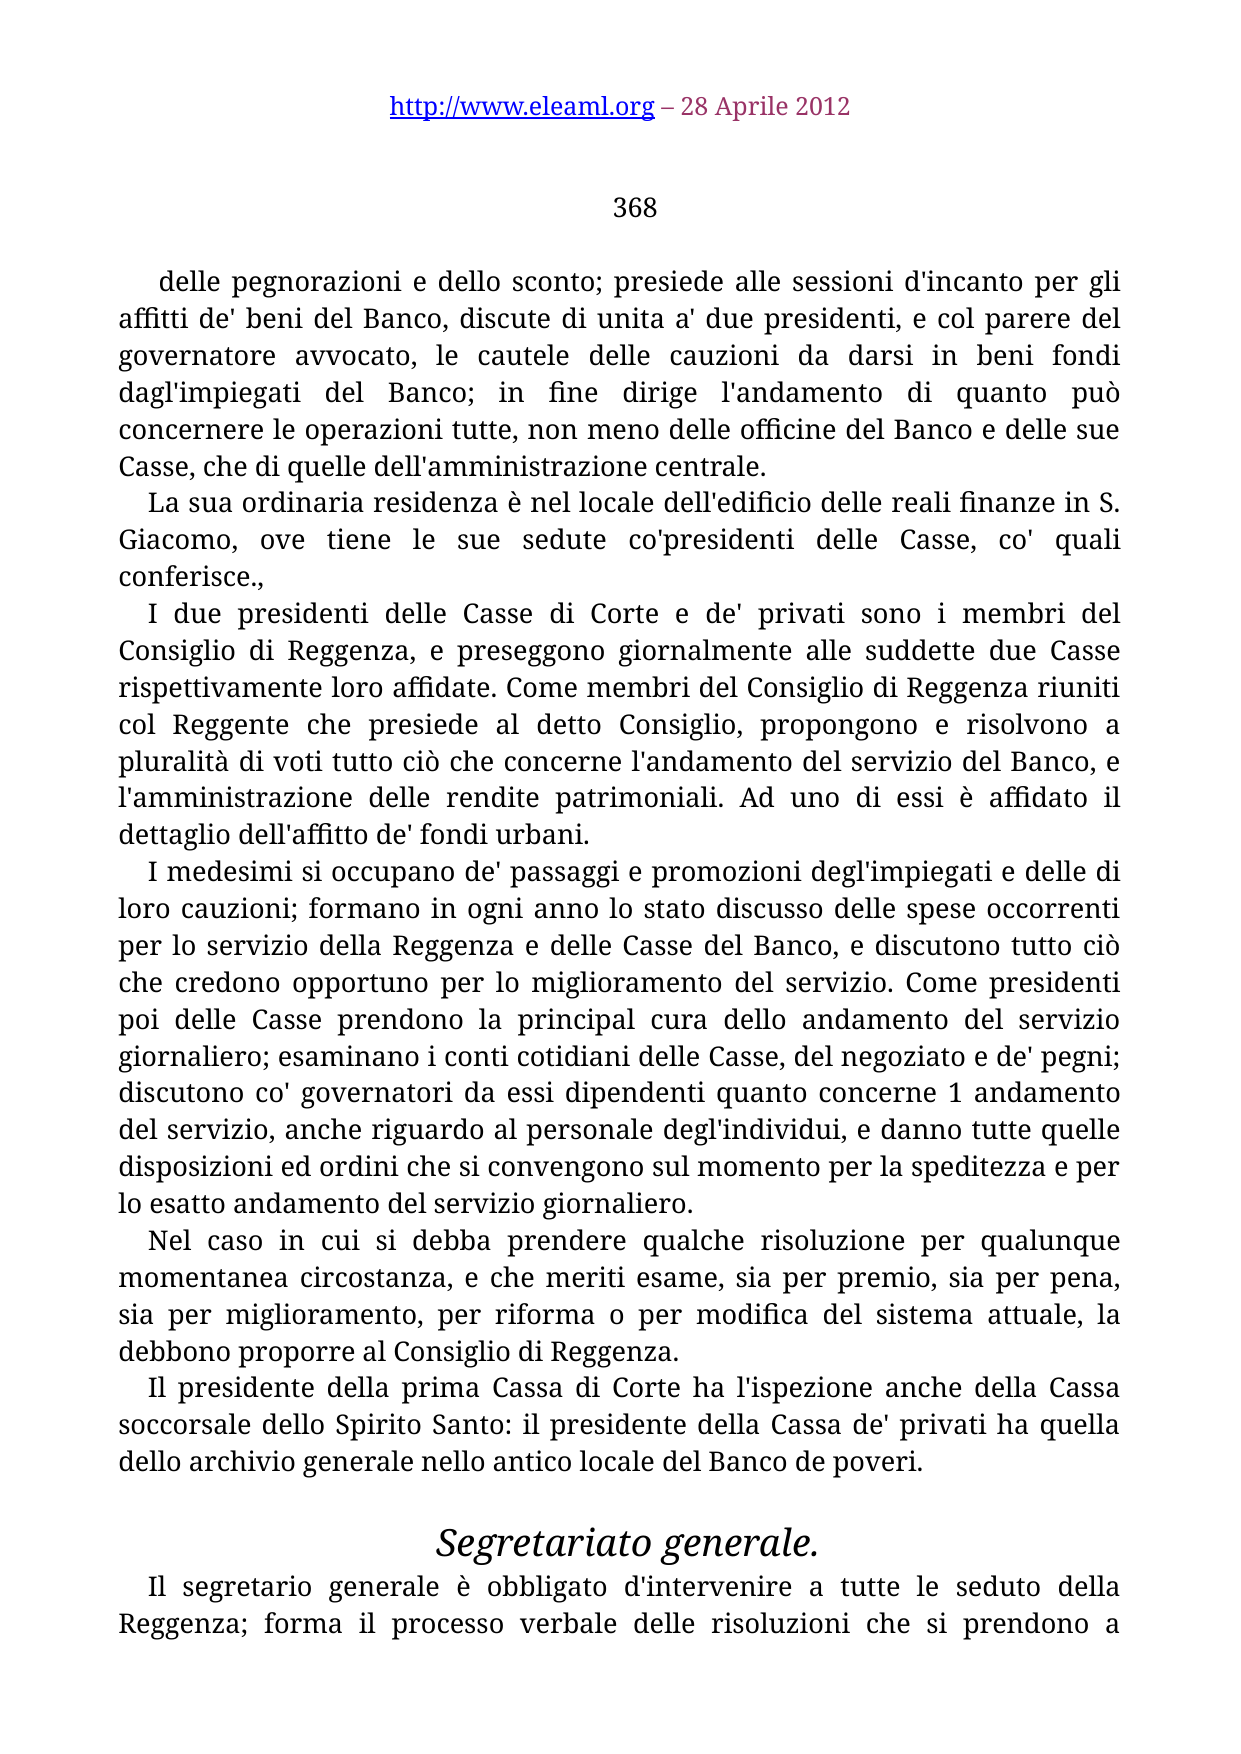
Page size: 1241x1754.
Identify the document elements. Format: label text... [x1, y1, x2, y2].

text Il segretario generale è obbligato d'intervenire a tutte le seduto della Reggenza; forma il processo verbale delle risoluzioni che si prendono a [118, 1567, 1122, 1641]
text I due presidenti delle Casse di Corte e de' privati sono i membri del Consiglio di Reggenza, e preseggono giornalmente alle suddette due Casse rispettivamente loro affidate. Come membri del Consiglio di Reggenza riuniti col Reggente che presiede al detto Consiglio, propongono e risolvono a pluralità di voti tutto ciò che concerne l'andamento del servizio del Banco, e l'amministrazione delle rendite patrimoniali. Ad uno di essi è affidato il dettaglio dell'affitto de' fondi urbani. [118, 594, 1122, 853]
text Nel caso in cui si debba prendere qualche risoluzione per qualunque momentanea circostanza, e che meriti esame, sia per premio, sia per pena, sia per miglioramento, per riforma o per modifica del sistema attuale, la debbono proporre al Consiglio di Reggenza. [118, 1221, 1122, 1369]
text 368 [118, 189, 1122, 226]
text La sua ordinaria residenza è nel locale dell'edificio delle reali finanze in S. Giacomo, ove tiene le sue sedute co'presidenti delle Casse, co' quali conferisce., [118, 484, 1122, 594]
text delle pegnorazioni e dello sconto; presiede alle sessioni d'incanto per gli affitti de' beni del Banco, discute di unita a' due presidenti, e col parere del governatore avvocato, le cautele delle cauzioni da darsi in beni fondi dagl'impiegati del Banco; in fine dirige l'andamento di quanto può concernere le operazioni tutte, non meno delle officine del Banco e delle sue Casse, che di quelle dell'amministrazione centrale. [118, 263, 1122, 484]
text Segretariato generale. [118, 1516, 1122, 1567]
text Il presidente della prima Cassa di Corte ha l'ispezione anche della Cassa soccorsale dello Spirito Santo: il presidente della Cassa de' privati ha quella dello archivio generale nello antico locale del Banco de poveri. [118, 1369, 1122, 1479]
text I medesimi si occupano de' passaggi e promozioni degl'impiegati e delle di loro cauzioni; formano in ogni anno lo stato discusso delle spese occorrenti per lo servizio della Reggenza e delle Casse del Banco, e discutono tutto ciò che credono opportuno per lo miglioramento del servizio. Come presidenti poi delle Casse prendono la principal cura dello andamento del servizio giornaliero; esaminano i conti cotidiani delle Casse, del negoziato e de' pegni; discutono co' governatori da essi dipendenti quanto concerne 1 andamento del servizio, anche riguardo al personale degl'individui, e danno tutte quelle disposizioni ed ordini che si convengono sul momento per la speditezza e per lo esatto andamento del servizio giornaliero. [118, 853, 1122, 1221]
